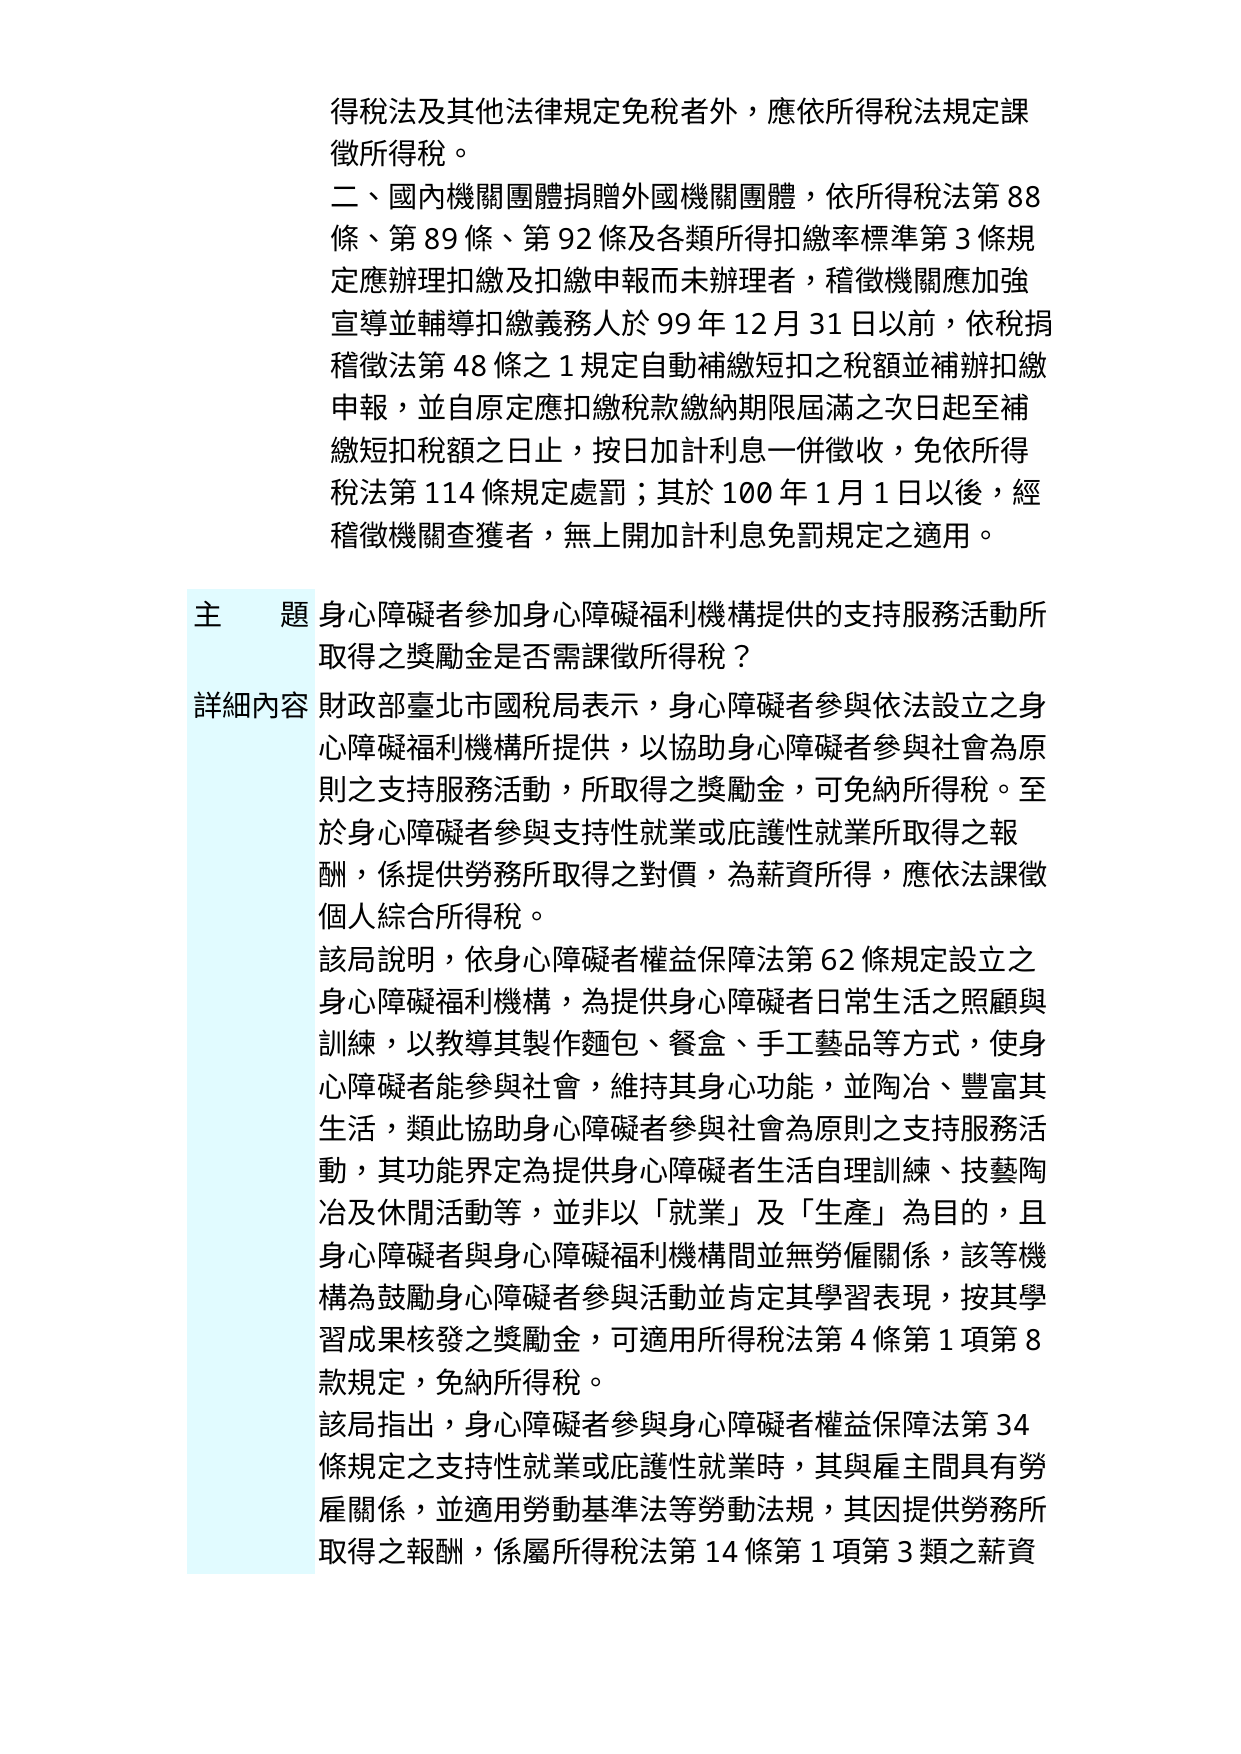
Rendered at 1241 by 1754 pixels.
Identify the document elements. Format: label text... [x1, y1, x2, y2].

table_cell 財政部臺北市國稅局表示，身心障礙者參與依法設立之身心障礙福利機構所提供，以協助身心障礙者參與社會為原則之支持服務活動，所取得之獎勵金，可免納所得稅。至於身心障礙者參與支持性就業或庇護性就業所取得之報酬，係提供勞務所取得之對價，為薪資所得，應依法課徵個人綜合所得稅。 該局說明，依身心障礙者權益保障法第62條規定設立之身心障礙福利機構，為提供身心障礙者日常生活之照顧與訓練，以教導其製作麵包、餐盒、手工藝品等方式，使身心障礙者能參與社會，維持其身心功能，並陶冶、豐富其生活，類此協助身心障礙者參與社會為原則之支持服務活動，其功能界定為提供身心障礙者生活自理訓練、技藝陶冶及休閒活動等，並非以「就業」及「生產」為目的，且身心障礙者與身心障礙福利機構間並無勞僱關係，該等機構為鼓勵身心障礙者參與活動並肯定其學習表現，按其學習成果核發之獎勵金，可適用所得稅法第4條第1項第8款規定，免納所得稅。 該局指出，身心障礙者參與身心障礙者權益保障法第34條規定之支持性就業或庇護性就業時，其與雇主間具有勞雇關係，並適用勞動基準法等勞動法規，其因提供勞務所取得之報酬，係屬所得稅法第14條第1項第3類之薪資 [315, 679, 1053, 1574]
table_header 主 題 [187, 589, 315, 679]
table_cell 詳細內容 [187, 679, 315, 1574]
table_cell [187, 89, 330, 554]
table_cell 得稅法及其他法律規定免稅者外，應依所得稅法規定課徵所得稅。 二、國內機關團體捐贈外國機關團體，依所得稅法第88條、第89條、第92條及各類所得扣繳率標準第3條規定應辦理扣繳及扣繳申報而未辦理者，稽徵機關應加強宣導並輔導扣繳義務人於99年12月31日以前，依稅捐稽徵法第48條之1規定自動補繳短扣之稅額並補辦扣繳申報，並自原定應扣繳稅款繳納期限屆滿之次日起至補繳短扣稅額之日止，按日加計利息一併徵收，免依所得稅法第114條規定處罰；其於100年1月1日以後，經稽徵機關查獲者，無上開加計利息免罰規定之適用。 [330, 89, 1053, 554]
table_header 身心障礙者參加身心障礙福利機構提供的支持服務活動所取得之獎勵金是否需課徵所得稅？ [315, 589, 1053, 679]
